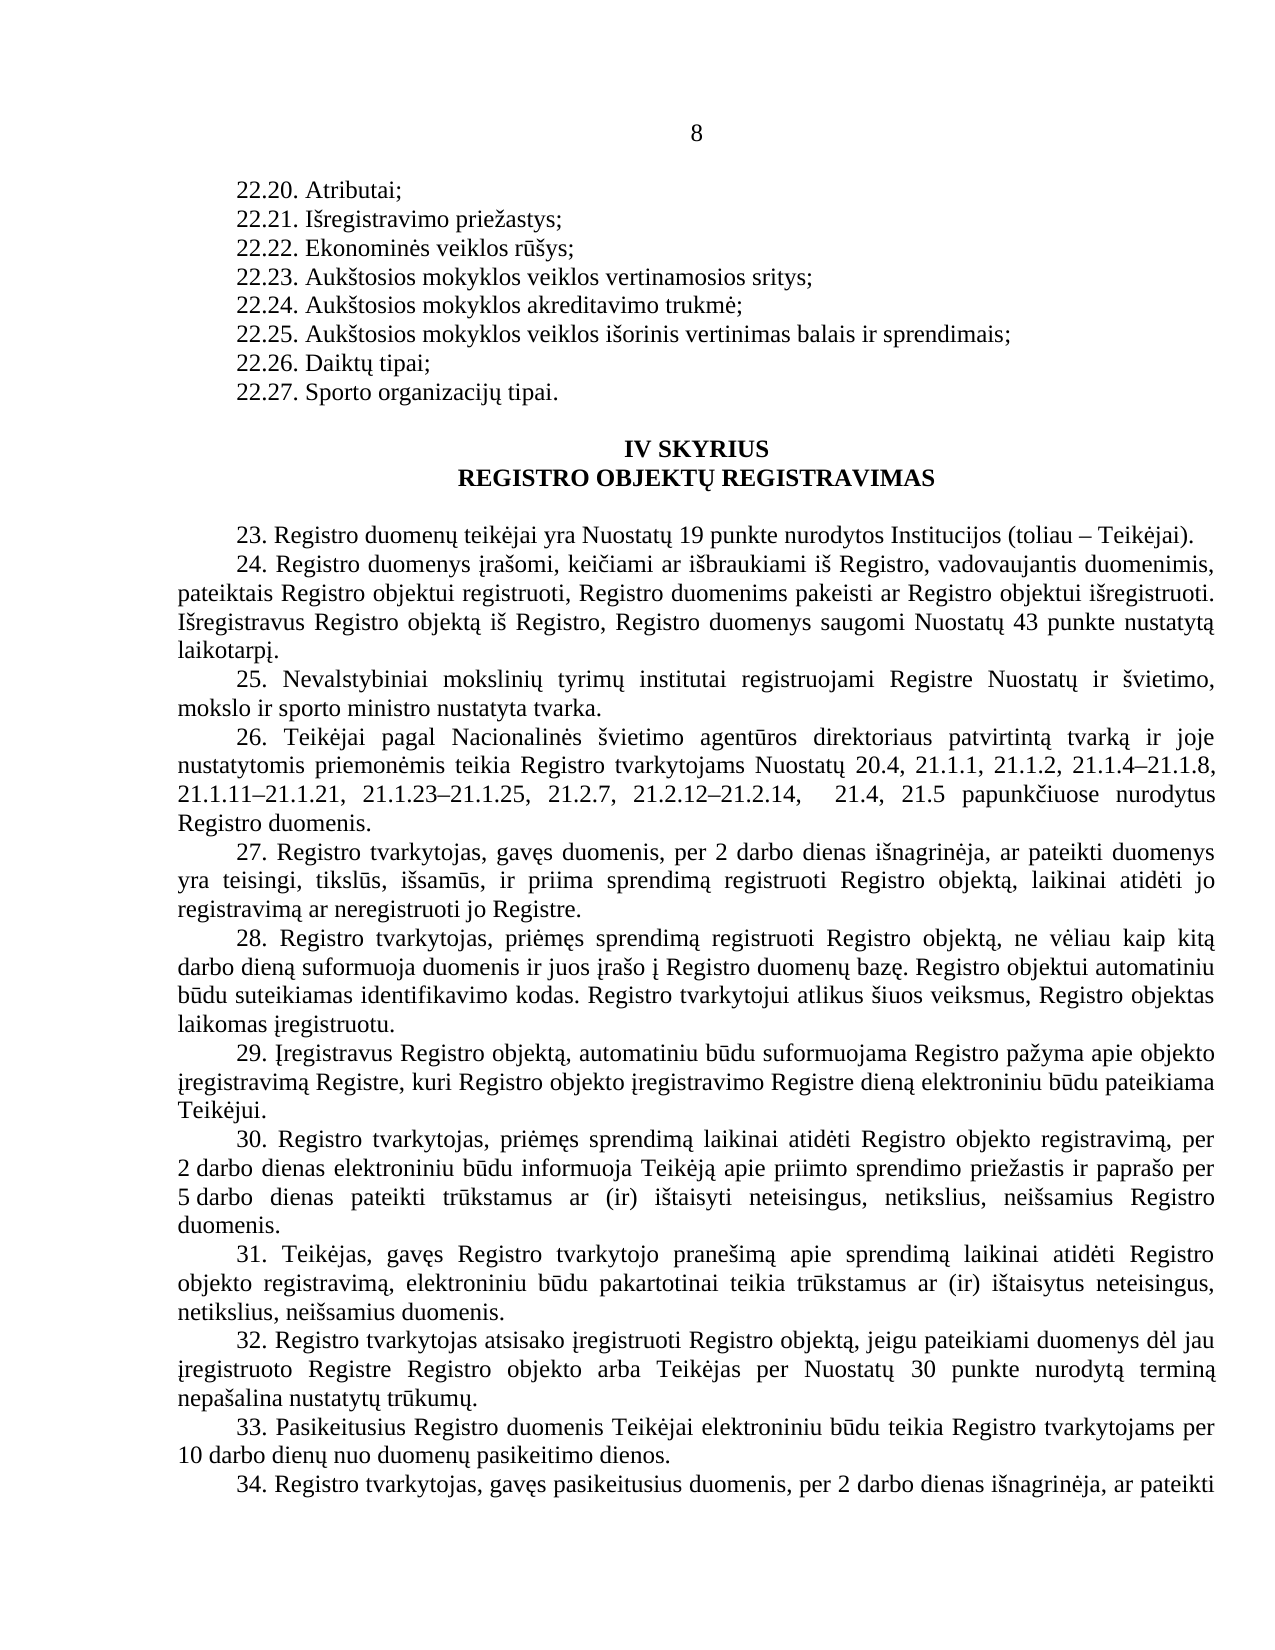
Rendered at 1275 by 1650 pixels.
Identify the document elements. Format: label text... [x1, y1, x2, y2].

text 22.24. Aukštosios mokyklos akreditavimo trukmė; [177, 291, 1216, 319]
text 25. nevalstybiniai mokslinių tyrimų institutai registruojami Registre Nuostatų ir švietimo, mokslo ir sporto ministro nustatyta tvarka. [177, 664, 1216, 722]
text 22.20. Atributai; [177, 176, 1216, 204]
text 24. Registro duomenys įrašomi, keičiami ar išbraukiami iš Registro, vadovaujantis duomenimis, pateiktais Registro objektui registruoti, Registro duomenims pakeisti ar Registro objektui išregistruoti. Išregistravus Registro objektą iš Registro, Registro duomenys saugomi Nuostatų 43 punkte nustatytą laikotarpį. [177, 549, 1216, 664]
text 33. Pasikeitusius Registro duomenis Teikėjai elektroniniu būdu teikia Registro tvarkytojams per 10 darbo dienų nuo duomenų pasikeitimo dienos. [177, 1412, 1216, 1469]
text 22.23. Aukštosios mokyklos veiklos vertinamosios sritys; [177, 262, 1216, 291]
text 32. Registro tvarkytojas atsisako įregistruoti Registro objektą, jeigu pateikiami duomenys dėl jau įregistruoto Registre Registro objekto arba Teikėjas per Nuostatų 30 punkte nurodytą terminą nepašalina nustatytų trūkumų. [177, 1326, 1216, 1412]
text REGISTRO OBJEKTŲ REGISTRAVIMAS [177, 463, 1216, 492]
text IV SKYRIUS [177, 434, 1216, 463]
text 26. Teikėjai pagal Nacionalinės švietimo agentūros direktoriaus patvirtintą tvarką ir joje nustatytomis priemonėmis teikia Registro tvarkytojams Nuostatų 20.4, 21.1.1, 21.1.2, 21.1.4–21.1.8, 21.1.11–21.1.21, 21.1.23–21.1.25, 21.2.7, 21.2.12–21.2.14, 21.4, 21.5 papunkčiuose nurodytus Registro duomenis. [177, 722, 1216, 837]
text 22.27. Sporto organizacijų tipai. [177, 377, 1216, 406]
text 34. Registro tvarkytojas, gavęs pasikeitusius duomenis, per 2 darbo dienas išnagrinėja, ar pateikti [177, 1469, 1216, 1498]
text 29. Įregistravus Registro objektą, automatiniu būdu suformuojama Registro pažyma apie objekto įregistravimą Registre, kuri Registro objekto įregistravimo Registre dieną elektroniniu būdu pateikiama Teikėjui. [177, 1038, 1216, 1124]
text 22.25. Aukštosios mokyklos veiklos išorinis vertinimas balais ir sprendimais; [177, 319, 1216, 348]
text 22.22. Ekonominės veiklos rūšys; [177, 233, 1216, 262]
text 22.21. Išregistravimo priežastys; [177, 204, 1216, 233]
text 30. Registro tvarkytojas, priėmęs sprendimą laikinai atidėti Registro objekto registravimą, per 2 darbo dienas elektroniniu būdu informuoja Teikėją apie priimto sprendimo priežastis ir paprašo per 5 darbo dienas pateikti trūkstamus ar (ir) ištaisyti neteisingus, netikslius, neišsamius Registro duomenis. [177, 1124, 1216, 1239]
text 27. Registro tvarkytojas, gavęs duomenis, per 2 darbo dienas išnagrinėja, ar pateikti duomenys yra teisingi, tikslūs, išsamūs, ir priima sprendimą registruoti Registro objektą, laikinai atidėti jo registravimą ar neregistruoti jo Registre. [177, 837, 1216, 923]
text 22.26. Daiktų tipai; [177, 348, 1216, 377]
text 23. Registro duomenų teikėjai yra Nuostatų 19 punkte nurodytos Institucijos (toliau – Teikėjai). [177, 521, 1216, 549]
text 28. Registro tvarkytojas, priėmęs sprendimą registruoti Registro objektą, ne vėliau kaip kitą darbo dieną suformuoja duomenis ir juos įrašo į Registro duomenų bazę. Registro objektui automatiniu būdu suteikiamas identifikavimo kodas. Registro tvarkytojui atlikus šiuos veiksmus, Registro objektas laikomas įregistruotu. [177, 923, 1216, 1038]
text 31. Teikėjas, gavęs Registro tvarkytojo pranešimą apie sprendimą laikinai atidėti Registro objekto registravimą, elektroniniu būdu pakartotinai teikia trūkstamus ar (ir) ištaisytus neteisingus, netikslius, neišsamius duomenis. [177, 1239, 1216, 1326]
